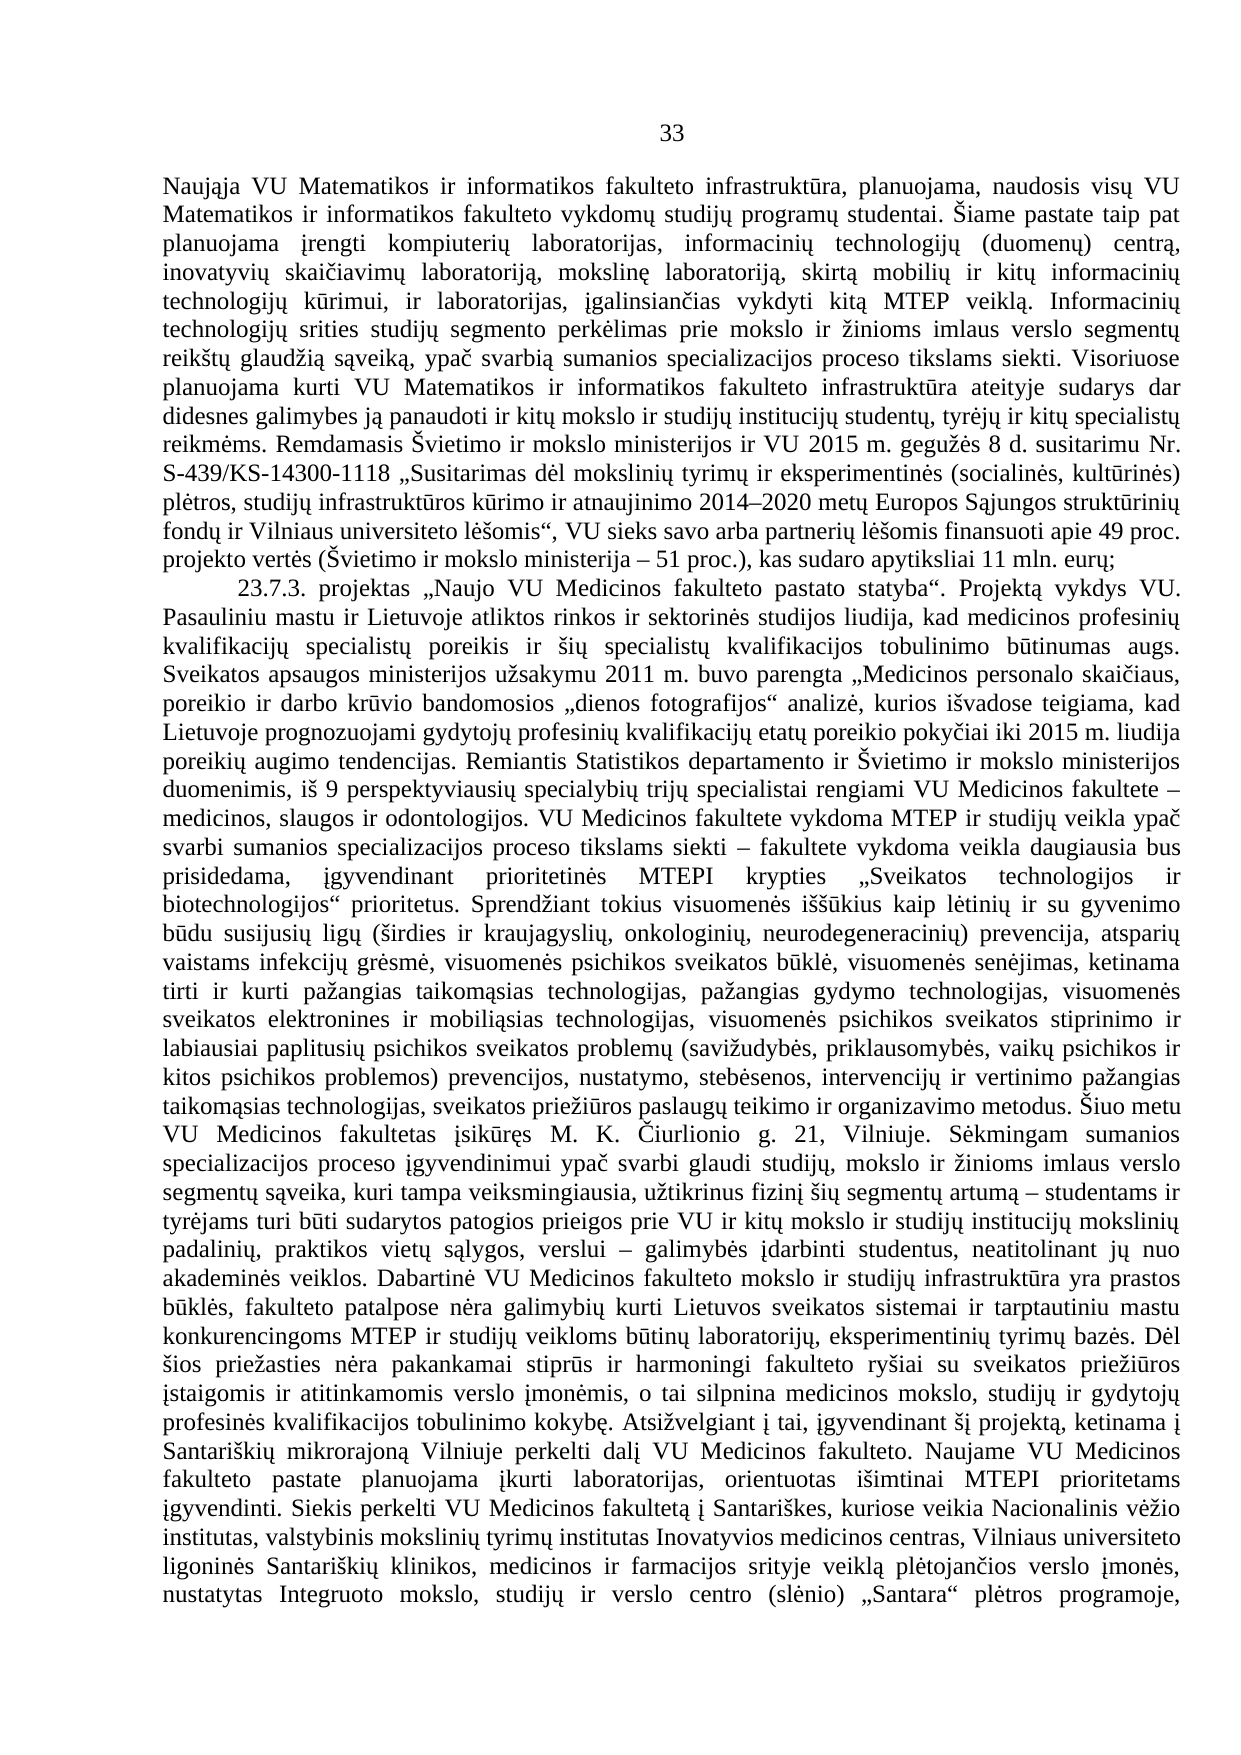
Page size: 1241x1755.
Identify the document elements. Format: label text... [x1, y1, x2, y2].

text 23.7.3. projektas „Naujo VU Medicinos fakulteto pastato statyba“. Projektą vykdys VU. Pasauliniu mastu ir Lietuvoje atliktos rinkos ir sektorinės studijos liudija, kad medicinos profesinių kvalifikacijų specialistų poreikis ir šių specialistų kvalifikacijos tobulinimo būtinumas augs. Sveikatos apsaugos ministerijos užsakymu 2011 m. buvo parengta „Medicinos personalo skaičiaus, poreikio ir darbo krūvio bandomosios „dienos fotografijos“ analizė, kurios išvadose teigiama, kad Lietuvoje prognozuojami gydytojų profesinių kvalifikacijų etatų poreikio pokyčiai iki 2015 m. liudija poreikių augimo tendencijas. Remiantis Statistikos departamento ir Švietimo ir mokslo ministerijos duomenimis, iš 9 perspektyviausių specialybių trijų specialistai rengiami VU Medicinos fakultete – medicinos, slaugos ir odontologijos. VU Medicinos fakultete vykdoma MTEP ir studijų veikla ypač svarbi sumanios specializacijos proceso tikslams siekti – fakultete vykdoma veikla daugiausia bus prisidedama, įgyvendinant prioritetinės MTEPI krypties „Sveikatos technologijos ir biotechnologijos“ prioritetus. Sprendžiant tokius visuomenės iššūkius kaip lėtinių ir su gyvenimo būdu susijusių ligų (širdies ir kraujagyslių, onkologinių, neurodegeneracinių) prevencija, atsparių vaistams infekcijų grėsmė, visuomenės psichikos sveikatos būklė, visuomenės senėjimas, ketinama tirti ir kurti pažangias taikomąsias technologijas, pažangias gydymo technologijas, visuomenės sveikatos elektronines ir mobiliąsias technologijas, visuomenės psichikos sveikatos stiprinimo ir labiausiai paplitusių psichikos sveikatos problemų (savižudybės, priklausomybės, vaikų psichikos ir kitos psichikos problemos) prevencijos, nustatymo, stebėsenos, intervencijų ir vertinimo pažangias taikomąsias technologijas, sveikatos priežiūros paslaugų teikimo ir organizavimo metodus. Šiuo metu VU Medicinos fakultetas įsikūręs M. K. Čiurlionio g. 21, Vilniuje. Sėkmingam sumanios specializacijos proceso įgyvendinimui ypač svarbi glaudi studijų, mokslo ir žinioms imlaus verslo segmentų sąveika, kuri tampa veiksmingiausia, užtikrinus fizinį šių segmentų artumą – studentams ir tyrėjams turi būti sudarytos patogios prieigos prie VU ir kitų mokslo ir studijų institucijų mokslinių padalinių, praktikos vietų sąlygos, verslui – galimybės įdarbinti studentus, neatitolinant jų nuo akademinės veiklos. Dabartinė VU Medicinos fakulteto mokslo ir studijų infrastruktūra yra prastos būklės, fakulteto patalpose nėra galimybių kurti Lietuvos sveikatos sistemai ir tarptautiniu mastu konkurencingoms MTEP ir studijų veikloms būtinų laboratorijų, eksperimentinių tyrimų bazės. Dėl šios priežasties nėra pakankamai stiprūs ir harmoningi fakulteto ryšiai su sveikatos priežiūros įstaigomis ir atitinkamomis verslo įmonėmis, o tai silpnina medicinos mokslo, studijų ir gydytojų profesinės kvalifikacijos tobulinimo kokybę. Atsižvelgiant į tai, įgyvendinant šį projektą, ketinama į Santariškių mikrorajoną Vilniuje perkelti dalį VU Medicinos fakulteto. Naujame VU Medicinos fakulteto pastate planuojama įkurti laboratorijas, orientuotas išimtinai MTEPI prioritetams įgyvendinti. Siekis perkelti VU Medicinos fakultetą į Santariškes, kuriose veikia Nacionalinis vėžio institutas, valstybinis mokslinių tyrimų institutas Inovatyvios medicinos centras, Vilniaus universiteto ligoninės Santariškių klinikos, medicinos ir farmacijos srityje veiklą plėtojančios verslo įmonės, nustatytas Integruoto mokslo, studijų ir verslo centro (slėnio) „Santara“ plėtros programoje, [162, 573, 1181, 1608]
text Naująja VU Matematikos ir informatikos fakulteto infrastruktūra, planuojama, naudosis visų VU Matematikos ir informatikos fakulteto vykdomų studijų programų studentai. Šiame pastate taip pat planuojama įrengti kompiuterių laboratorijas, informacinių technologijų (duomenų) centrą, inovatyvių skaičiavimų laboratoriją, mokslinę laboratoriją, skirtą mobilių ir kitų informacinių technologijų kūrimui, ir laboratorijas, įgalinsiančias vykdyti kitą MTEP veiklą. Informacinių technologijų srities studijų segmento perkėlimas prie mokslo ir žinioms imlaus verslo segmentų reikštų glaudžią sąveiką, ypač svarbią sumanios specializacijos proceso tikslams siekti. Visoriuose planuojama kurti VU Matematikos ir informatikos fakulteto infrastruktūra ateityje sudarys dar didesnes galimybes ją panaudoti ir kitų mokslo ir studijų institucijų studentų, tyrėjų ir kitų specialistų reikmėms. Remdamasis Švietimo ir mokslo ministerijos ir VU 2015 m. gegužės 8 d. susitarimu Nr. S-439/KS-14300-1118 „Susitarimas dėl mokslinių tyrimų ir eksperimentinės (socialinės, kultūrinės) plėtros, studijų infrastruktūros kūrimo ir atnaujinimo 2014–2020 metų Europos Sąjungos struktūrinių fondų ir Vilniaus universiteto lėšomis“, VU sieks savo arba partnerių lėšomis finansuoti apie 49 proc. projekto vertės (Švietimo ir mokslo ministerija – 51 proc.), kas sudaro apytiksliai 11 mln. eurų; [162, 171, 1181, 573]
